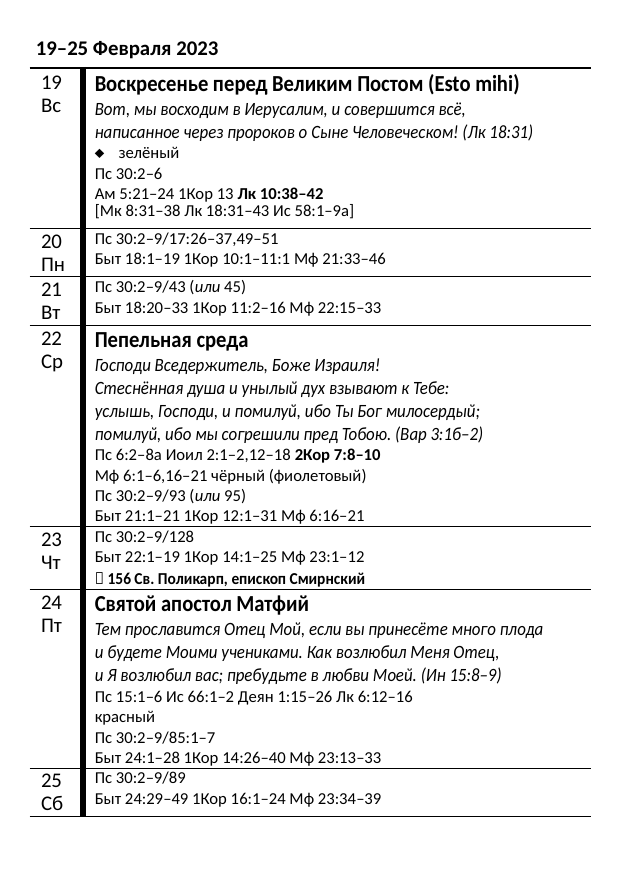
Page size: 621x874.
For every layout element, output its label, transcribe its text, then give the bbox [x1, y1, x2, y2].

table_cell 25 Сб [30, 769, 80, 816]
table_cell Воскресенье перед Великим Постом (Esto mihi) Вот, мы восходим в Иерусалим, и совершится всё, написанное через пророков о Сыне Человеческом! (Лк 18:31) зелёный Пс 30:2–6 Ам 5:21–24 1Кор 13 Лк 10:38–42 [Мк 8:31–38 Лк 18:31–43 Ис 58:1–9а] [86, 69, 591, 228]
table_cell 22 Ср [30, 326, 80, 526]
table_cell 23 Чт [30, 527, 80, 589]
table_cell 21 Вт [30, 277, 80, 325]
table_cell 24 Пт [30, 590, 80, 767]
table_cell 19 Вс [30, 69, 80, 228]
table_cell Пс 30:2–9/89 Быт 24:29–49 1Кор 16:1–24 Мф 23:34–39 [86, 769, 591, 816]
table_cell 20 Пн [30, 229, 80, 276]
table_header 19–25 Февраля 2023 [30, 30, 591, 67]
table_cell Пс 30:2–9/17:26–37,49–51 Быт 18:1–19 1Кор 10:1–11:1 Мф 21:33–46 [86, 229, 591, 276]
table_cell Пепельная среда Господи Вседержитель, Боже Израиля! Стеснённая душа и унылый дух взывают к Тебе: услышь, Господи, и помилуй, ибо Ты Бог милосердый; помилуй, ибо мы согрешили пред Тобою. (Вар 3:1б–2) Пс 6:2–8а Иоил 2:1–2,12–18 2Кор 7:8–10 Мф 6:1–6,16–21 чёрный (фиолетовый) Пс 30:2–9/93 (или 95) Быт 21:1–21 1Кор 12:1–31 Мф 6:16–21 [86, 326, 591, 526]
table_cell Пс 30:2–9/128 Быт 22:1–19 1Кор 14:1–25 Мф 23:1–12  156 Св. Поликарп, епископ Смирнский [86, 527, 591, 589]
table_cell Пс 30:2–9/43 (или 45) Быт 18:20–33 1Кор 11:2–16 Мф 22:15–33 [86, 277, 591, 325]
table_cell Святой апостол Матфий Тем прославится Отец Мой, если вы принесёте много плода и будете Моими учениками. Как возлюбил Меня Отец, и Я возлюбил вас; пребудьте в любви Моей. (Ин 15:8–9) Пс 15:1–6 Ис 66:1–2 Деян 1:15–26 Лк 6:12–16 красный Пс 30:2–9/85:1–7 Быт 24:1–28 1Кор 14:26–40 Мф 23:13–33 [86, 590, 591, 767]
